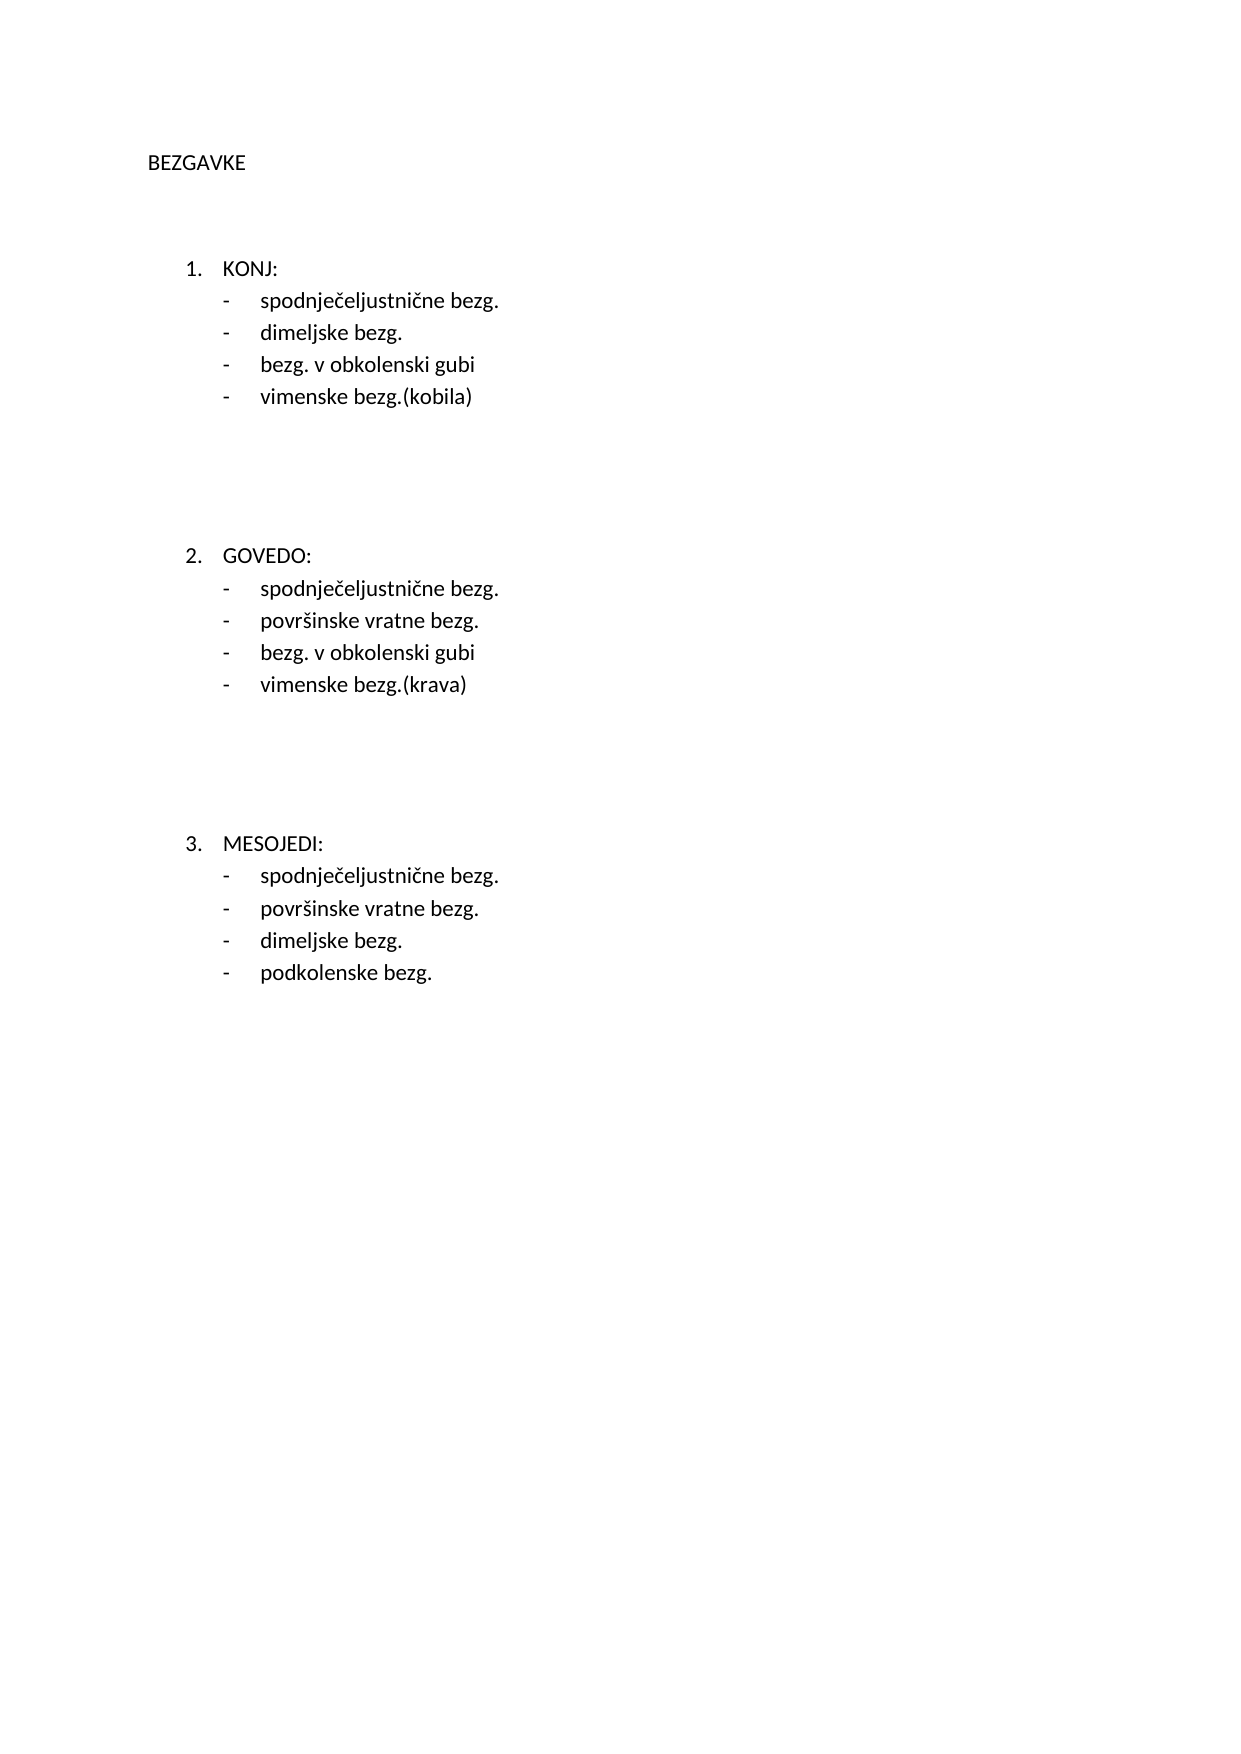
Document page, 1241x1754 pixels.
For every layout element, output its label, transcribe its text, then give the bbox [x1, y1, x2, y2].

text BEZGAVKE [148, 148, 1093, 176]
list spodnječeljustnične bezg. [223, 861, 1093, 889]
list spodnječeljustnične bezg. [223, 574, 1093, 602]
list GOVEDO: [185, 541, 1093, 569]
list bezg. v obkolenski gubi [223, 638, 1093, 666]
list bezg. v obkolenski gubi [223, 350, 1093, 378]
list MESOJEDI: [185, 829, 1093, 857]
list podkolenske bezg. [223, 958, 1093, 986]
list spodnječeljustnične bezg. [223, 286, 1093, 314]
list vimenske bezg.(kobila) [223, 382, 1093, 410]
list dimeljske bezg. [223, 926, 1093, 954]
list KONJ: [185, 254, 1093, 282]
list vimenske bezg.(krava) [223, 670, 1093, 698]
list površinske vratne bezg. [223, 606, 1093, 634]
list dimeljske bezg. [223, 318, 1093, 346]
list površinske vratne bezg. [223, 894, 1093, 922]
